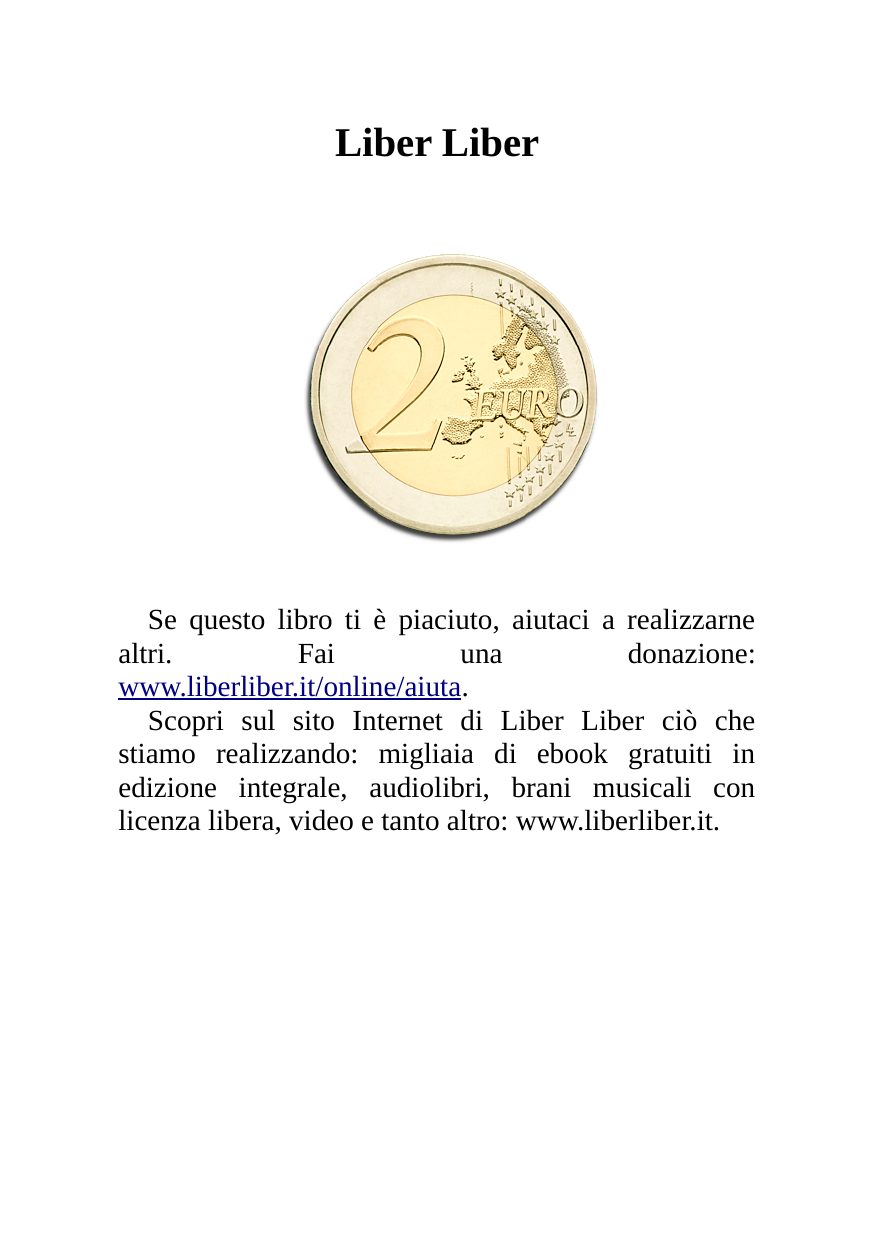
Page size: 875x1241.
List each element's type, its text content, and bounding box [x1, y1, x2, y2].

subtitle Liber Liber [118, 118, 756, 165]
picture [304, 247, 600, 544]
text Se questo libro ti è piaciuto, aiutaci a realizzarne altri. Fai una donazione: www.liberliber.it/online/aiuta. [118, 602, 756, 703]
text Scopri sul sito Internet di Liber Liber ciò che stiamo realizzando: migliaia di ebook gratuiti in edizione integrale, audiolibri, brani musicali con licenza libera, video e tanto altro: www.liberliber.it. [118, 703, 756, 837]
